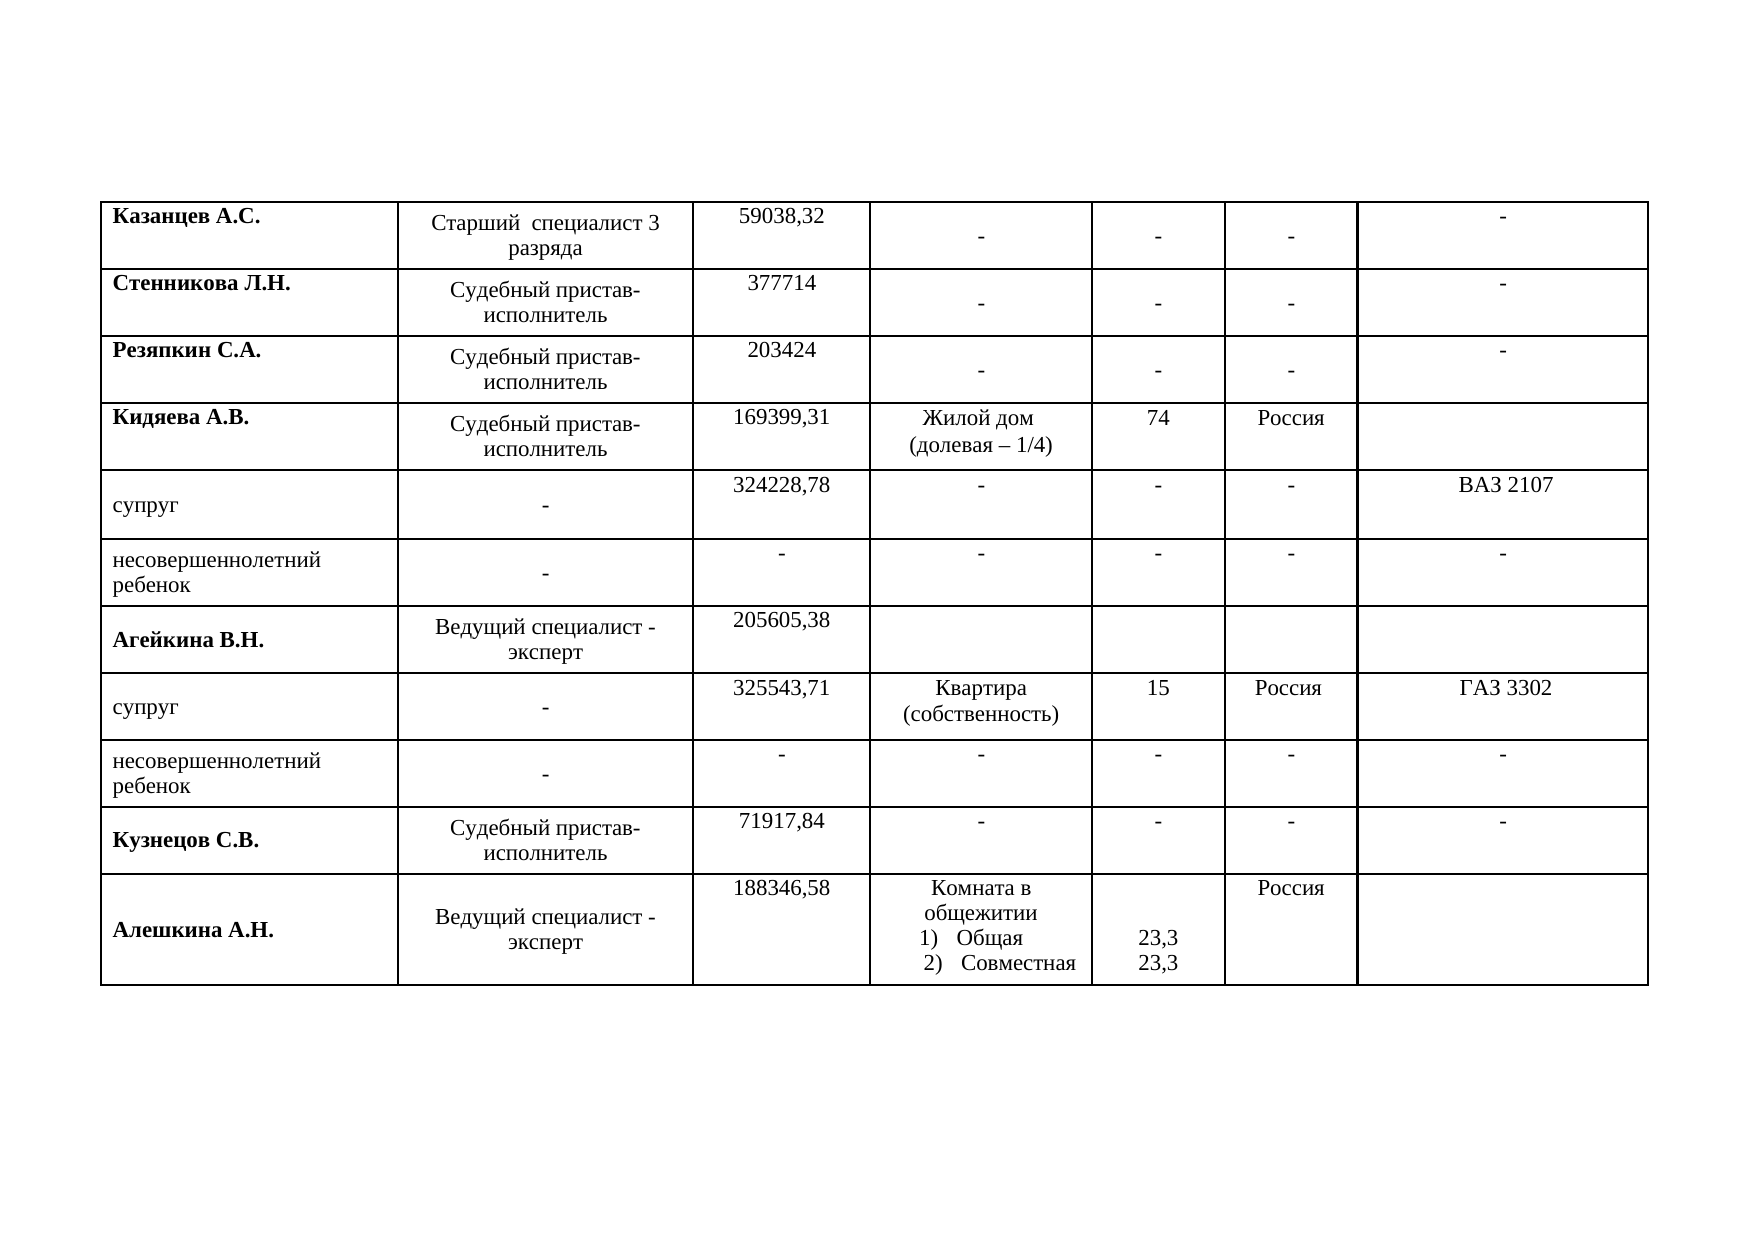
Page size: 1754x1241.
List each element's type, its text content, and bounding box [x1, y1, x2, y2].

table_cell Кидяева А.В. [102, 404, 397, 469]
table_cell Квартира (собственность) [871, 674, 1091, 739]
table_cell [1093, 607, 1224, 672]
table_cell Агейкина В.Н. [102, 607, 397, 672]
table_cell несовершеннолетний ребенок [102, 540, 397, 605]
table_cell - [1359, 808, 1647, 873]
table_cell - [399, 471, 692, 538]
table_cell - [1359, 741, 1647, 806]
table_cell [871, 607, 1091, 672]
table_cell - [399, 540, 692, 605]
table_cell ВАЗ 2107 [1359, 471, 1647, 538]
table_cell - [1093, 270, 1224, 335]
table_cell 71917,84 [694, 808, 869, 873]
table_cell [1359, 875, 1647, 984]
table_cell Россия [1226, 875, 1356, 984]
table_cell 74 [1093, 404, 1224, 469]
table_cell - [399, 674, 692, 739]
table_cell Россия [1226, 404, 1356, 469]
table_cell - [1093, 540, 1224, 605]
table_cell ГАЗ 3302 [1359, 674, 1647, 739]
table_cell Ведущий специалист - эксперт [399, 875, 692, 984]
table_cell - [1226, 741, 1356, 806]
table_cell 205605,38 [694, 607, 869, 672]
table_cell 203424 [694, 337, 869, 402]
table_cell - [1093, 741, 1224, 806]
table_cell - [1359, 337, 1647, 402]
table_cell [1359, 404, 1647, 469]
table_cell Россия [1226, 674, 1356, 739]
table_cell - [1093, 808, 1224, 873]
table_cell [1226, 607, 1356, 672]
table_cell - [1359, 203, 1647, 268]
table_cell Судебный пристав-исполнитель [399, 808, 692, 873]
table_cell - [694, 540, 869, 605]
table_cell 59038,32 [694, 203, 869, 268]
table_cell - [1226, 203, 1356, 268]
table_cell Судебный пристав-исполнитель [399, 404, 692, 469]
table_cell 324228,78 [694, 471, 869, 538]
table_cell - [1093, 203, 1224, 268]
table_cell - [399, 741, 692, 806]
table_cell 23,3 23,3 [1093, 875, 1224, 984]
table_cell - [871, 203, 1091, 268]
table_cell Комната в общежитии Общая Совместная [871, 875, 1091, 984]
table_cell - [871, 471, 1091, 538]
table_cell супруг [102, 471, 397, 538]
table_cell - [1226, 270, 1356, 335]
table_cell - [1226, 808, 1356, 873]
table_cell - [871, 337, 1091, 402]
table_cell Жилой дом (долевая – 1/4) [871, 404, 1091, 469]
table_cell - [1226, 471, 1356, 538]
table_cell 325543,71 [694, 674, 869, 739]
table_cell - [871, 741, 1091, 806]
table_cell Старший специалист 3 разряда [399, 203, 692, 268]
table_cell Кузнецов С.В. [102, 808, 397, 873]
table_cell Судебный пристав-исполнитель [399, 337, 692, 402]
table_cell - [1093, 337, 1224, 402]
table_cell Ведущий специалист - эксперт [399, 607, 692, 672]
table_cell - [1093, 471, 1224, 538]
table_cell - [1359, 270, 1647, 335]
table_cell Алешкина А.Н. [102, 875, 397, 984]
table_cell Стенникова Л.Н. [102, 270, 397, 335]
table_cell супруг [102, 674, 397, 739]
table_cell - [694, 741, 869, 806]
table_cell - [1359, 540, 1647, 605]
table_cell - [871, 808, 1091, 873]
table_cell - [1226, 337, 1356, 402]
table_cell несовершеннолетний ребенок [102, 741, 397, 806]
table_cell 188346,58 [694, 875, 869, 984]
table_cell Судебный пристав-исполнитель [399, 270, 692, 335]
table_cell - [871, 540, 1091, 605]
table_cell 169399,31 [694, 404, 869, 469]
table_cell - [1226, 540, 1356, 605]
table_cell Резяпкин С.А. [102, 337, 397, 402]
table_cell - [871, 270, 1091, 335]
table_cell Казанцев А.С. [102, 203, 397, 268]
table_cell [1359, 607, 1647, 672]
table_cell 377714 [694, 270, 869, 335]
table_cell 15 [1093, 674, 1224, 739]
